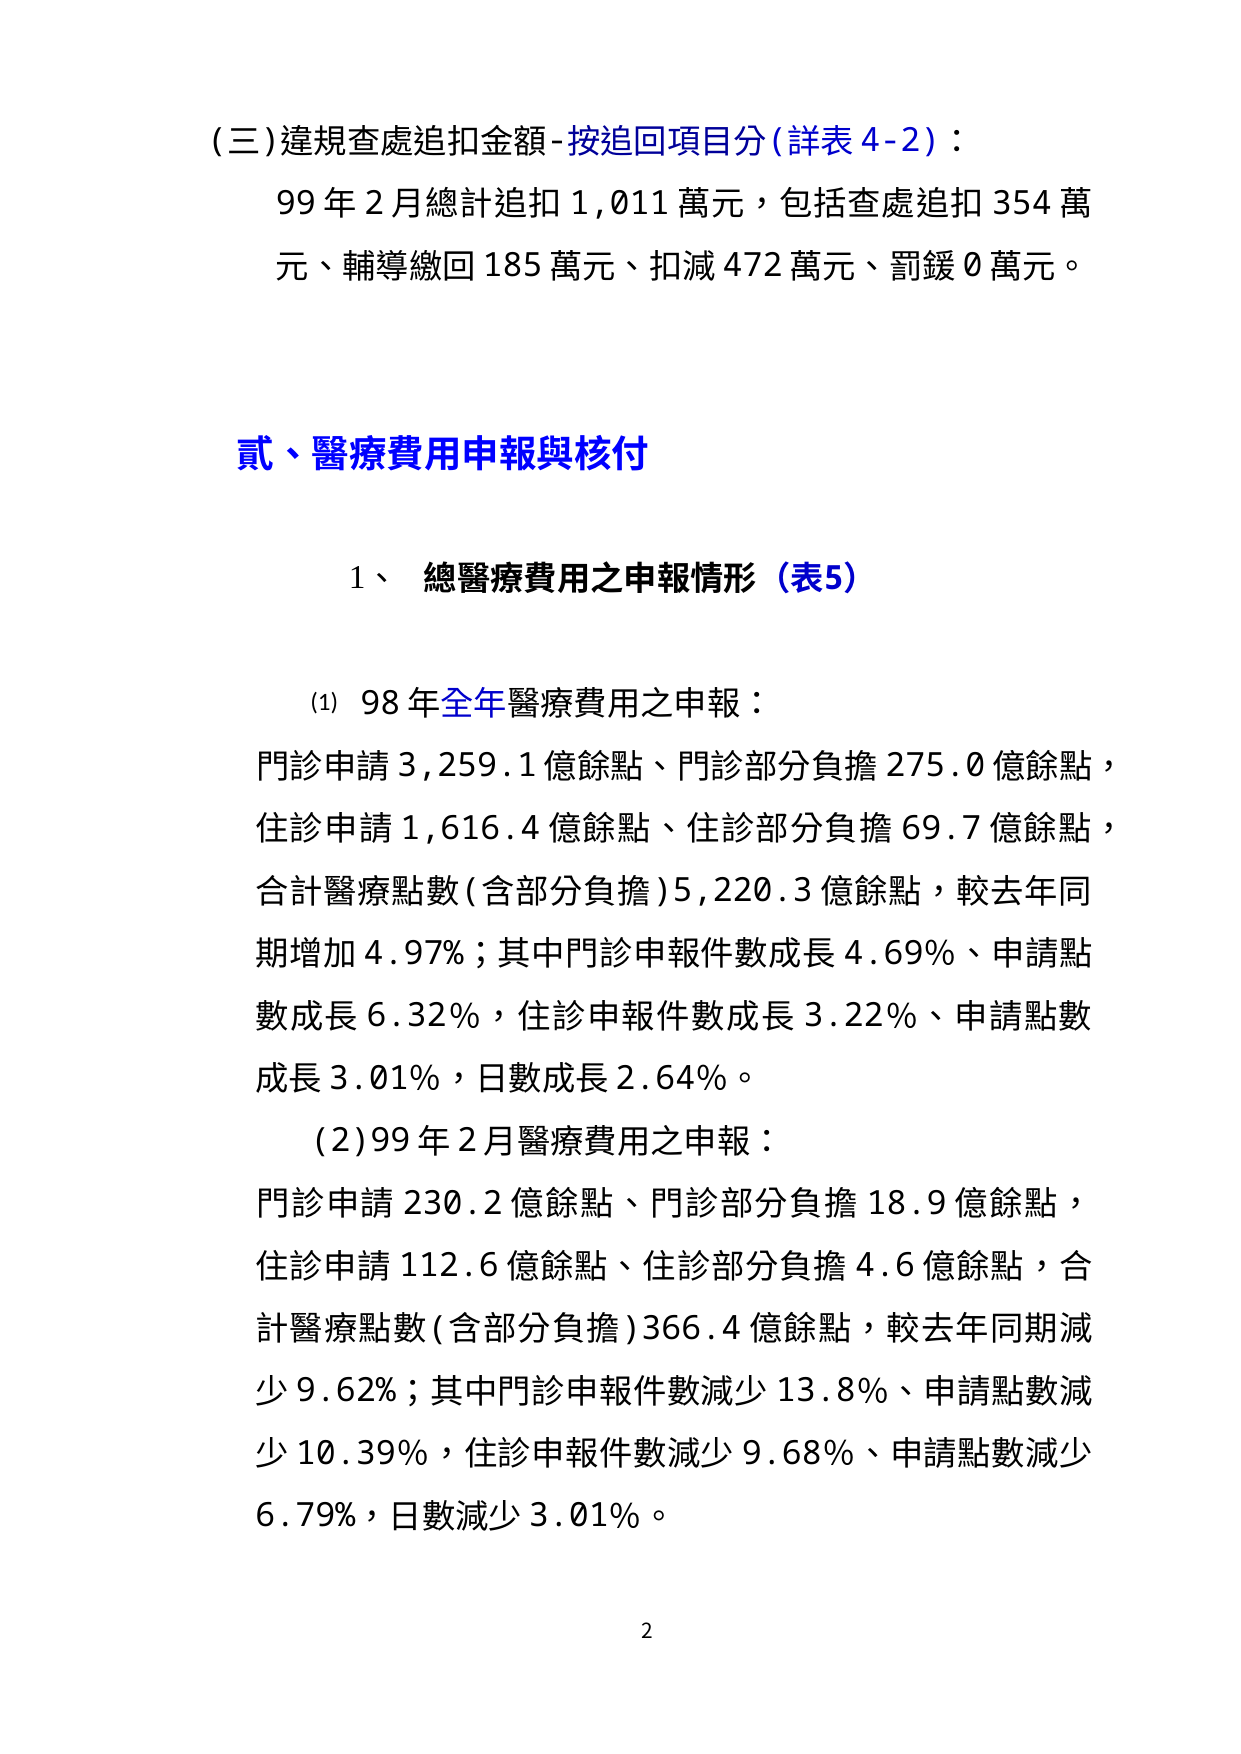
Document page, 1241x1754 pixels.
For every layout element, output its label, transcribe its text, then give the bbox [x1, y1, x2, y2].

list 總醫療費用之申報情形（表5） [348, 534, 1093, 597]
list 98年全年醫療費用之申報： [310, 659, 1093, 722]
text (三)違規查處追扣金額-按追回項目分(詳表4-2)： [207, 97, 1093, 159]
text 99年2月總計追扣1,011萬元，包括查處追扣354萬元、輔導繳回185萬元、扣減472萬元、罰鍰0萬元。 [276, 159, 1093, 284]
list 醫療費用申報與核付 [236, 409, 1087, 472]
text 門診申請230.2億餘點、門診部分負擔18.9億餘點，住診申請112.6億餘點、住診部分負擔4.6億餘點，合計醫療點數(含部分負擔)366.4億餘點，較去年同期減少9.62%；其中門診申報件數減少13.8％、申請點數減少10.39％，住診申報件數減少9.68％、申請點數減少6.79%，日數減少3.01％。 [255, 1159, 1093, 1534]
text 門診申請3,259.1億餘點、門診部分負擔275.0億餘點，住診申請1,616.4億餘點、住診部分負擔69.7億餘點，合計醫療點數(含部分負擔)5,220.3億餘點，較去年同期增加4.97%；其中門診申報件數成長4.69％、申請點數成長6.32％，住診申報件數成長3.22％、申請點數成長3.01％，日數成長2.64％。 [255, 722, 1093, 1097]
list 99年2月醫療費用之申報： [310, 1097, 1093, 1159]
